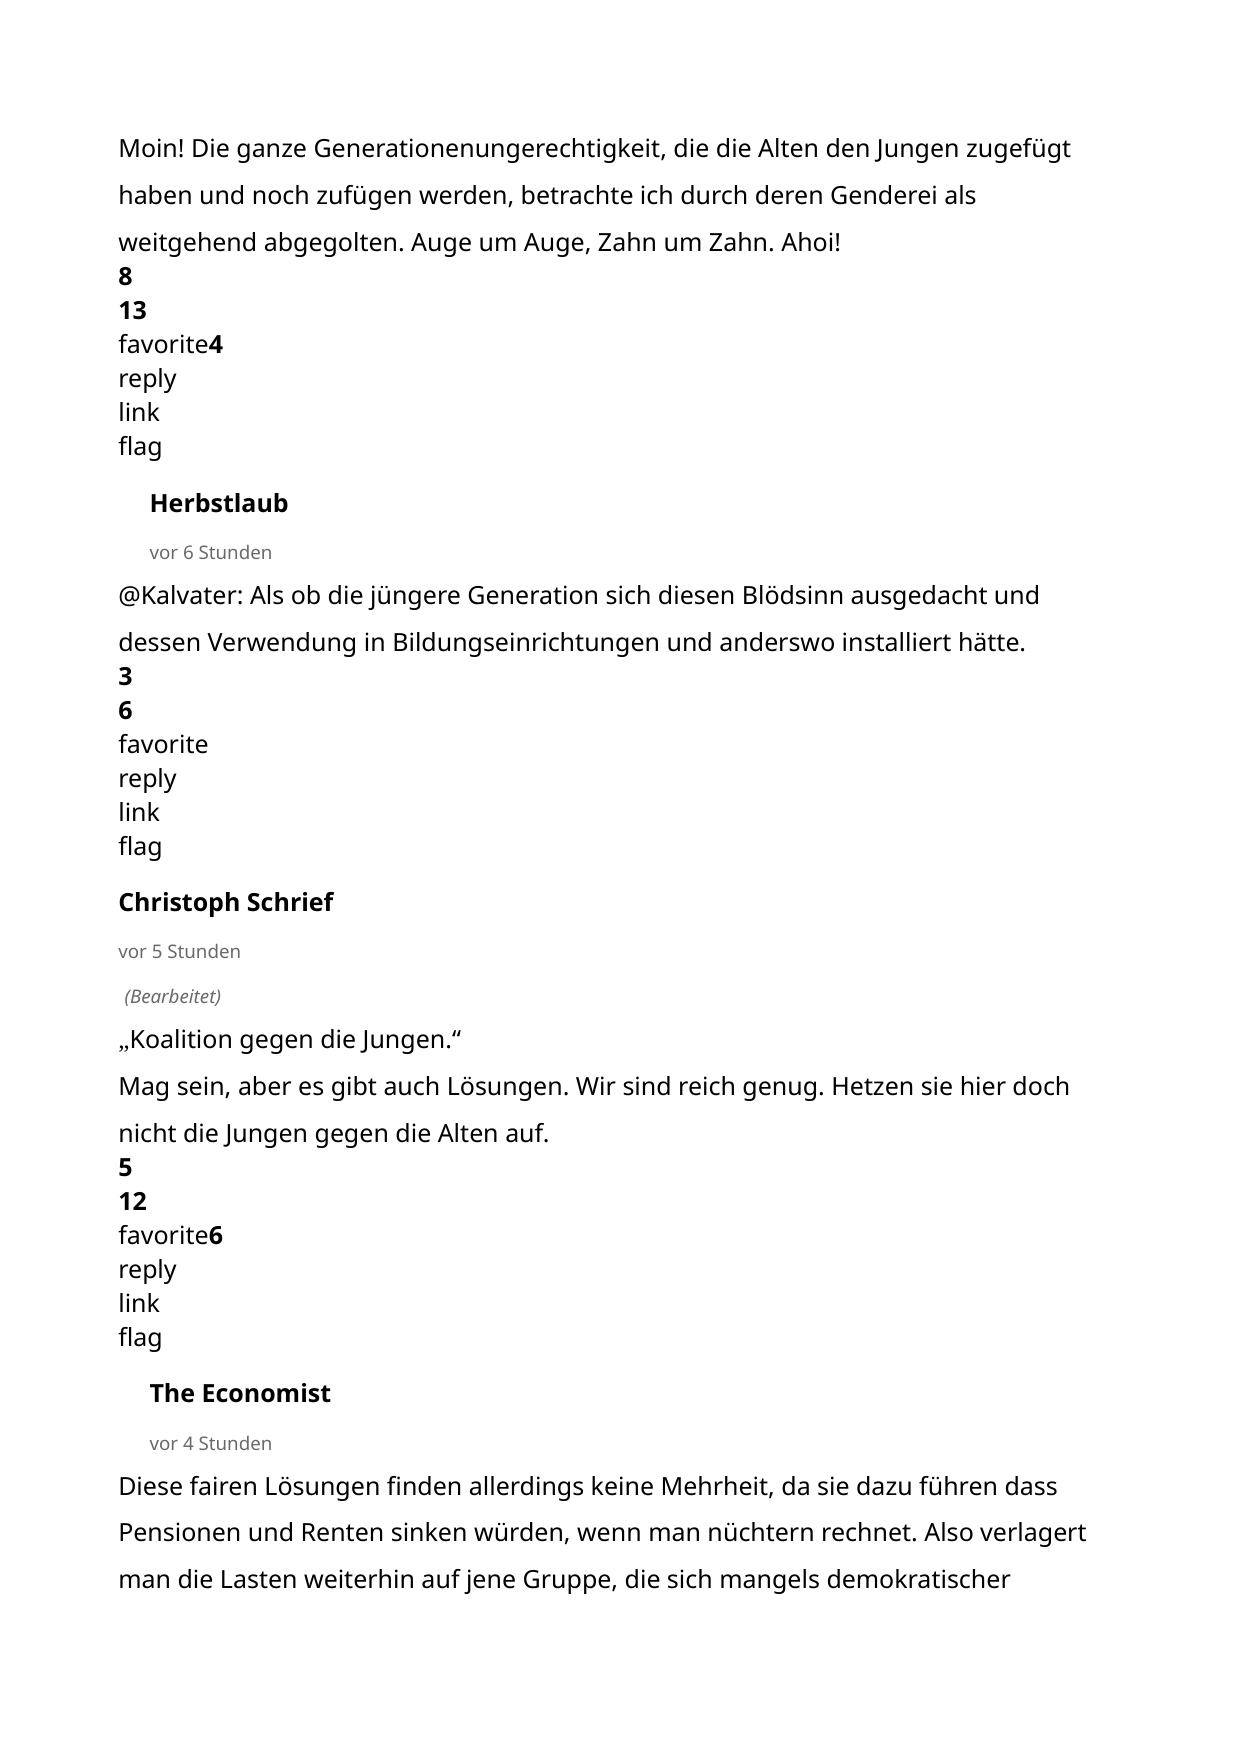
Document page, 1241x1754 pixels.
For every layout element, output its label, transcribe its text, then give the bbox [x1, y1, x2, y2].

text flag [118, 829, 1122, 863]
text 12 [118, 1183, 1122, 1217]
text 3 [118, 658, 1122, 692]
text link [118, 1286, 1122, 1320]
text Moin! Die ganze Generationenungerechtigkeit, die die Alten den Jungen zugefügt haben und noch zufügen werden, betrachte ich durch deren Genderei als weitgehend abgegolten. Auge um Auge, Zahn um Zahn. Ahoi! [118, 118, 1122, 259]
text vor 5 Stunden [118, 935, 1122, 964]
text Christoph Schrief [118, 878, 1114, 919]
text vor 6 Stunden [149, 535, 1122, 565]
text favorite4 [118, 327, 1122, 361]
text (Bearbeitet) [118, 980, 1122, 1009]
text Herbstlaub [149, 479, 1114, 519]
text vor 4 Stunden [149, 1426, 1122, 1455]
text flag [118, 429, 1122, 463]
text favorite [118, 727, 1122, 761]
text 13 [118, 293, 1122, 327]
text @Kalvater: Als ob die jüngere Generation sich diesen Blödsinn ausgedacht und dessen Verwendung in Bildungseinrichtungen und anderswo installiert hätte. [118, 565, 1122, 658]
text reply [118, 1252, 1122, 1286]
text The Economist [149, 1369, 1114, 1410]
text 5 [118, 1149, 1122, 1183]
text link [118, 795, 1122, 829]
text link [118, 395, 1122, 429]
text reply [118, 361, 1122, 395]
text 6 [118, 692, 1122, 727]
text 8 [118, 259, 1122, 293]
text „Koalition gegen die Jungen.“ Mag sein, aber es gibt auch Lösungen. Wir sind reich genug. Hetzen sie hier doch nicht die Jungen gegen die Alten auf. [118, 1009, 1122, 1149]
text flag [118, 1320, 1122, 1354]
text Diese fairen Lösungen finden allerdings keine Mehrheit, da sie dazu führen dass Pensionen und Renten sinken würden, wenn man nüchtern rechnet. Also verlagert man die Lasten weiterhin auf jene Gruppe, die sich mangels demokratischer [118, 1455, 1122, 1596]
text reply [118, 761, 1122, 795]
text favorite6 [118, 1217, 1122, 1252]
